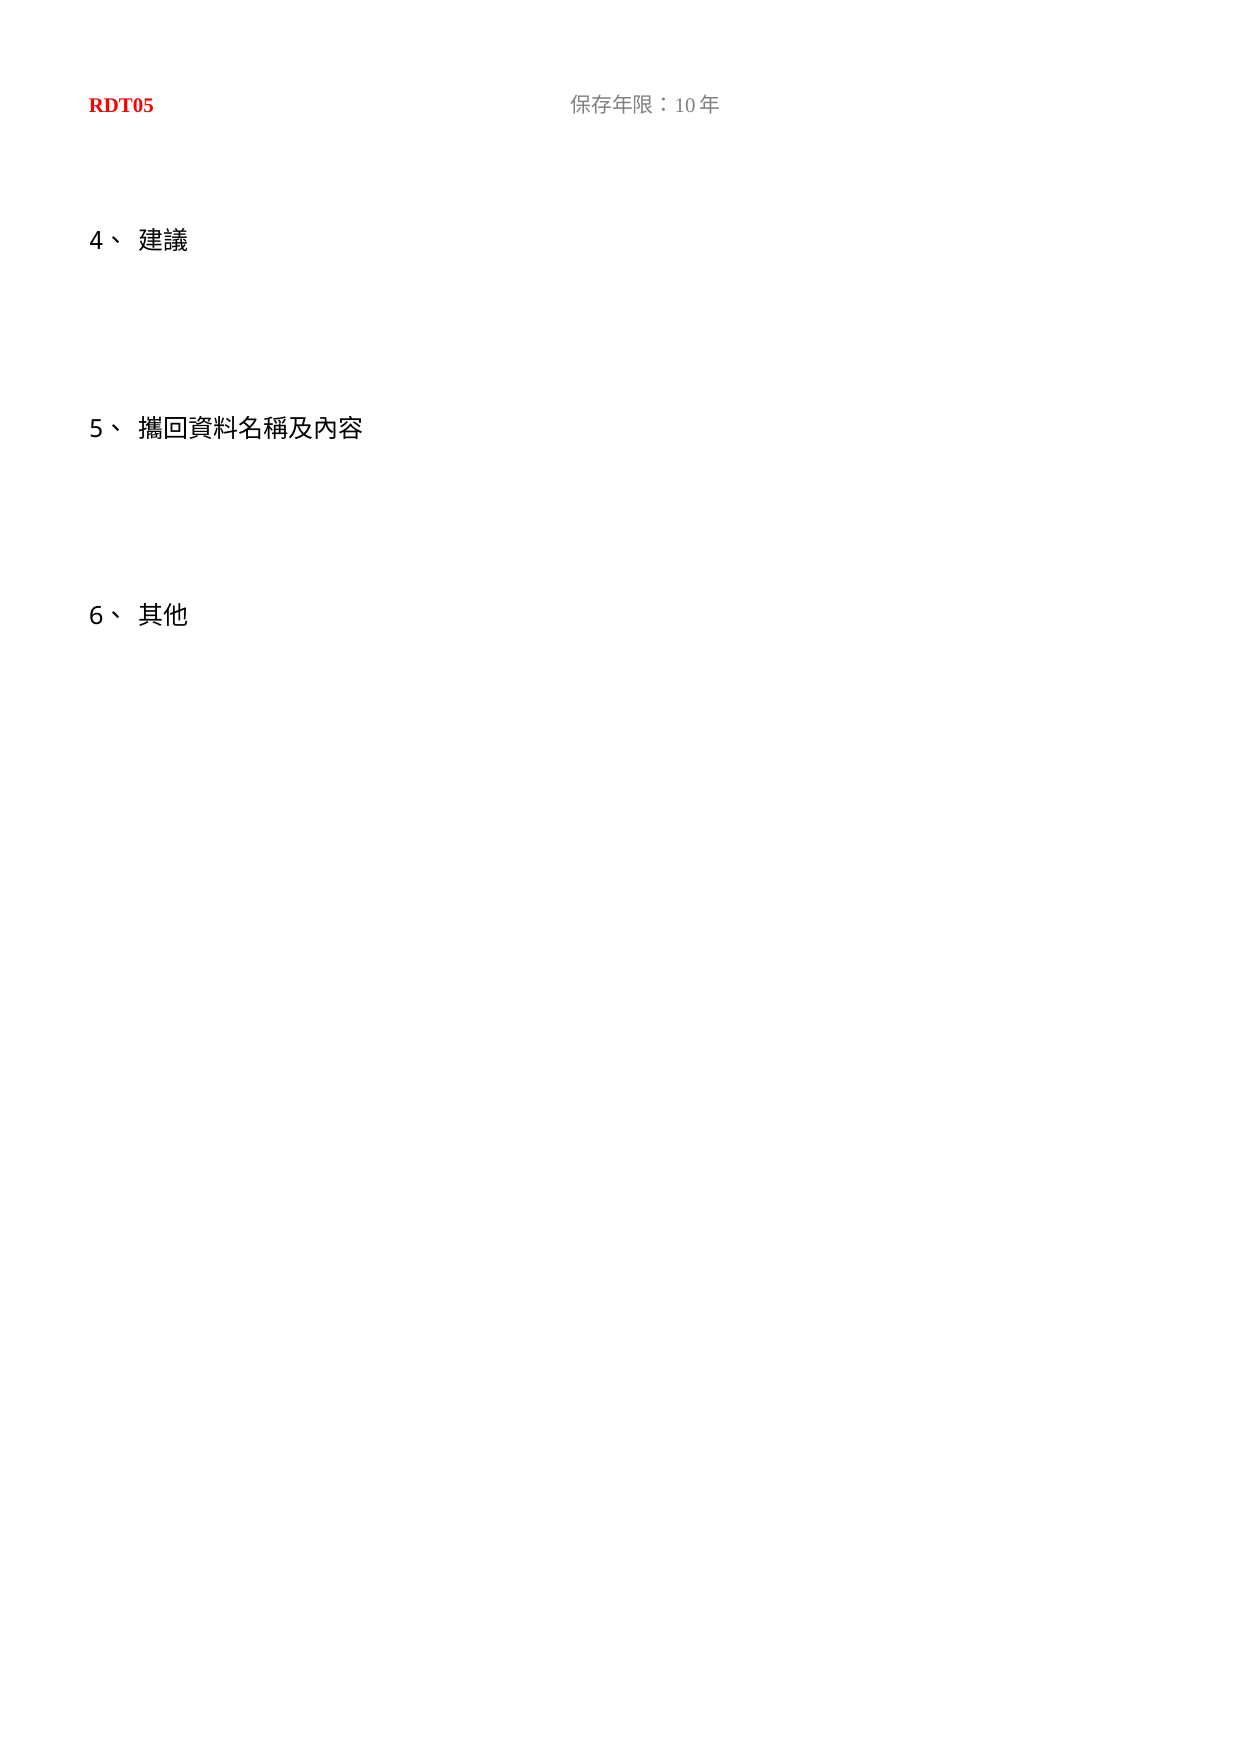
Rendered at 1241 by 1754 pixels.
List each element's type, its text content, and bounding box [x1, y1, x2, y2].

list 攜回資料名稱及內容 [89, 385, 1152, 447]
list 其他 [89, 572, 1152, 635]
list 建議 [89, 197, 1152, 260]
